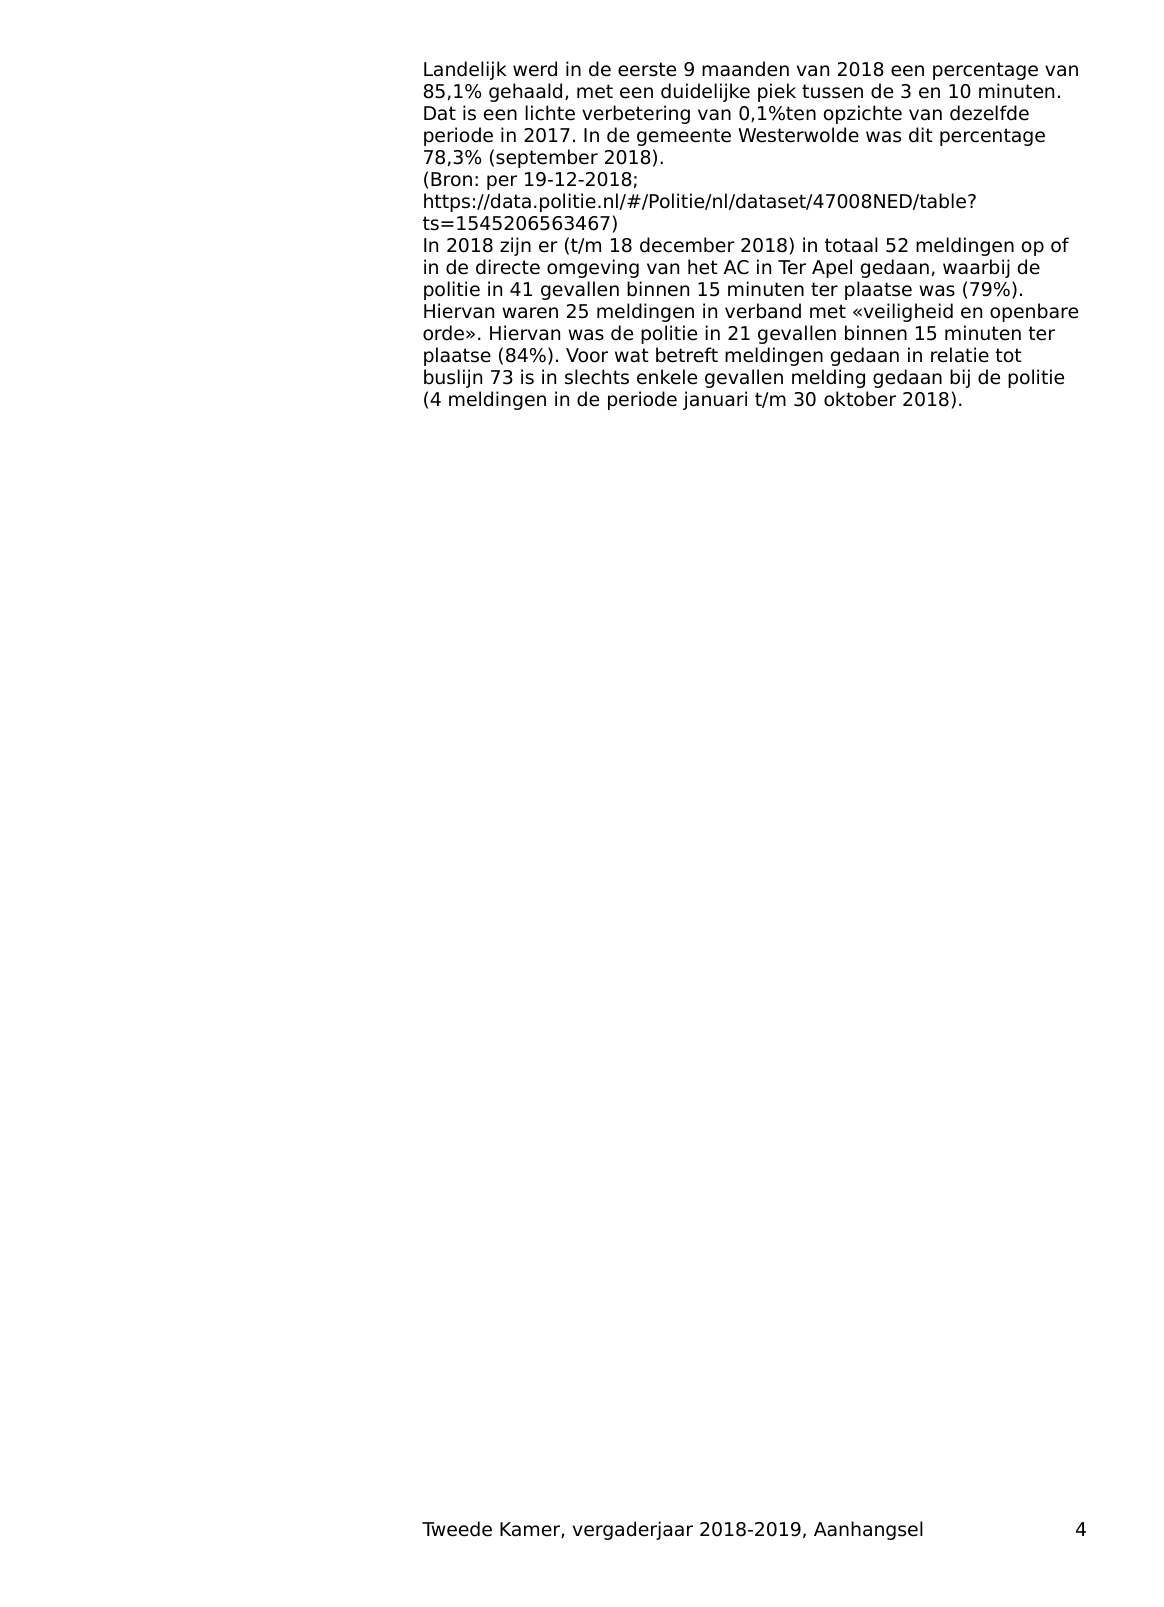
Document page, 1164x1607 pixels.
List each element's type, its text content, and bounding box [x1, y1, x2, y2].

text In 2018 zijn er (t/m 18 december 2018) in totaal 52 meldingen op of in de directe omgeving van het AC in Ter Apel gedaan, waarbij de politie in 41 gevallen binnen 15 minuten ter plaatse was (79%). Hiervan waren 25 meldingen in verband met «veiligheid en openbare orde». Hiervan was de politie in 21 gevallen binnen 15 minuten ter plaatse (84%). Voor wat betreft meldingen gedaan in relatie tot buslijn 73 is in slechts enkele gevallen melding gedaan bij de politie (4 meldingen in de periode januari t/m 30 oktober 2018). [422, 235, 1087, 411]
text Landelijk werd in de eerste 9 maanden van 2018 een percentage van 85,1% gehaald, met een duidelijke piek tussen de 3 en 10 minuten. Dat is een lichte verbetering van 0,1%ten opzichte van dezelfde periode in 2017. In de gemeente Westerwolde was dit percentage 78,3% (september 2018). [422, 59, 1087, 169]
text (Bron: per 19-12-2018; https://data.politie.nl/#/Politie/nl/dataset/47008NED/table?ts=1545206563467) [422, 169, 1087, 235]
